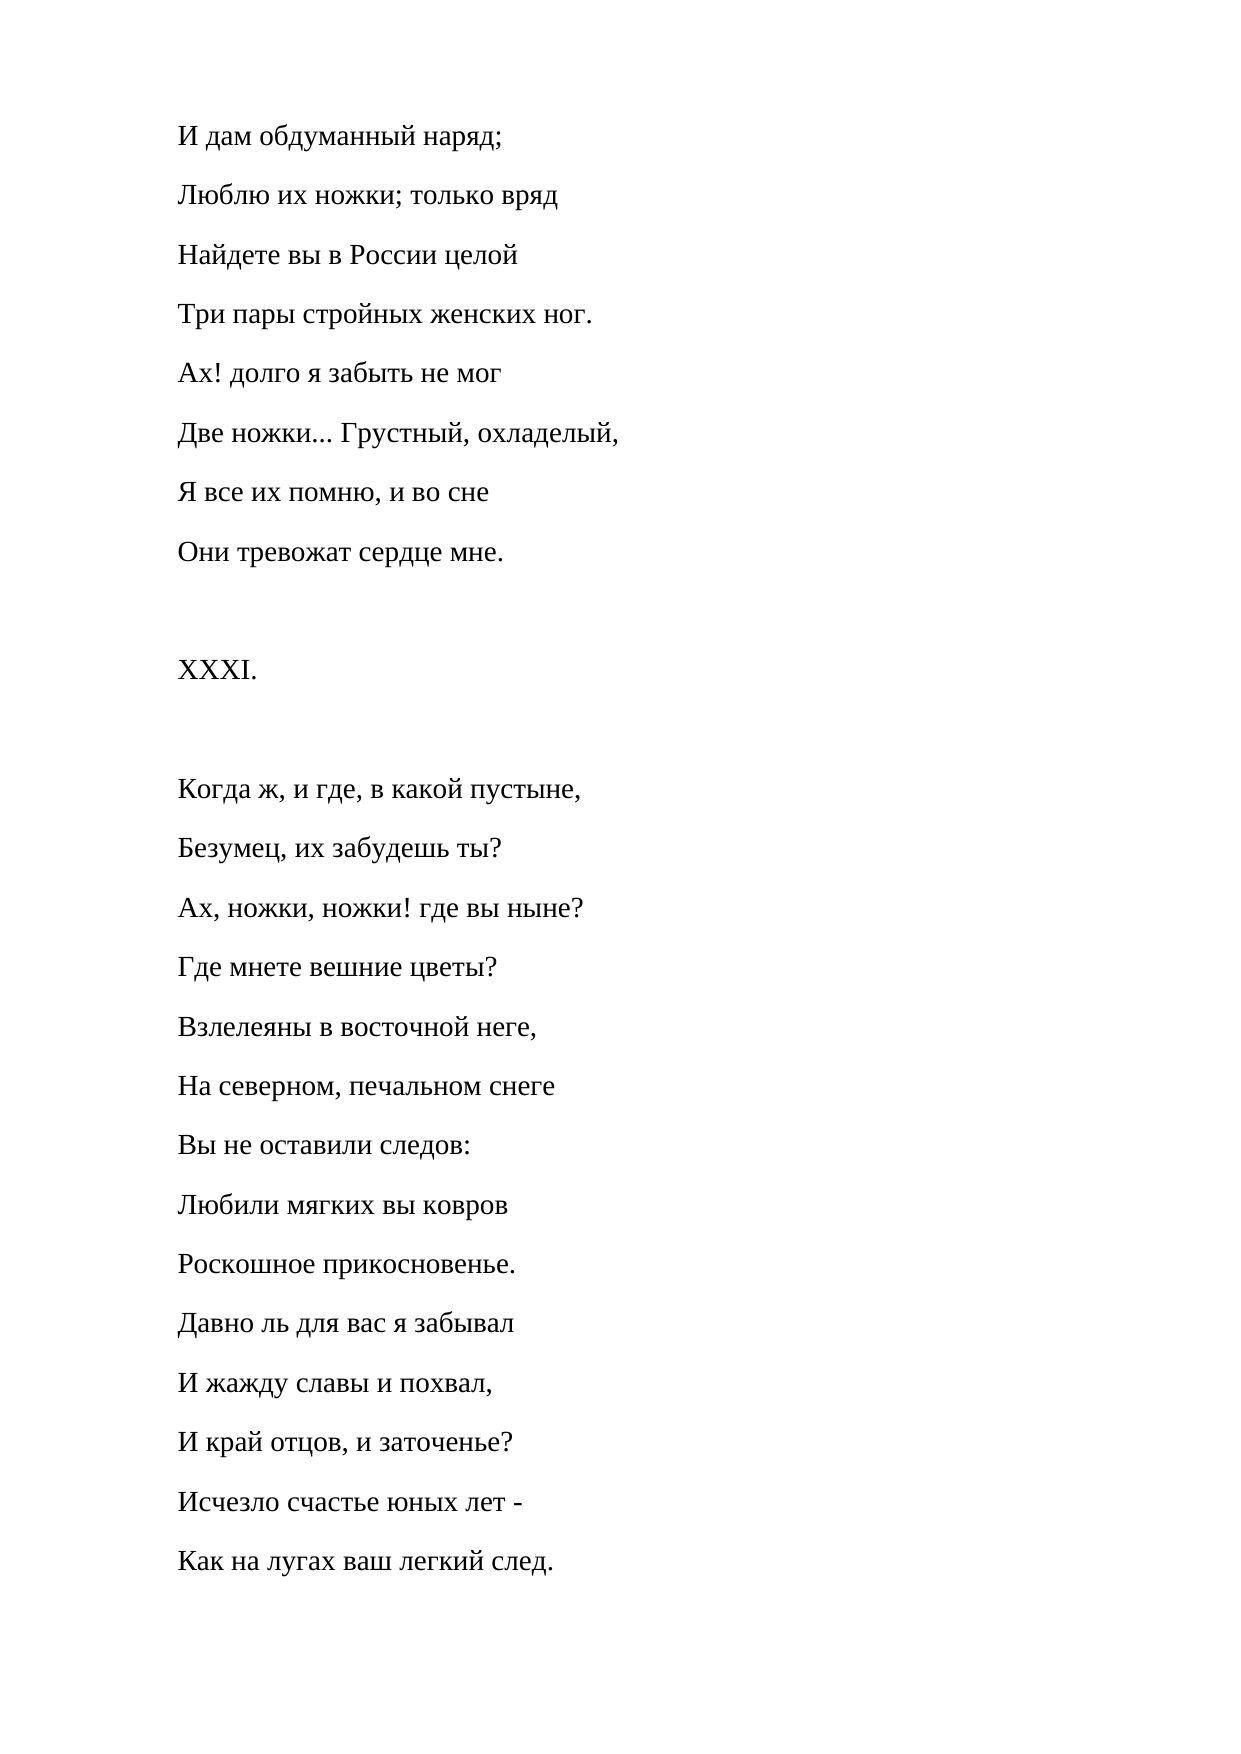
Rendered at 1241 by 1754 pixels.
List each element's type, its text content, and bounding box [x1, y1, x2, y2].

text Любили мягких вы ковров [177, 1187, 1152, 1220]
text Роскошное прикосновенье. [177, 1246, 1152, 1280]
text Ах! долго я забыть не мог [177, 356, 1152, 389]
text Когда ж, и где, в какой пустыне, [177, 771, 1152, 805]
text Вы не оставили следов: [177, 1127, 1152, 1161]
text Они тревожат сердце мне. [177, 534, 1152, 567]
text И дам обдуманный наряд; [177, 118, 1152, 152]
text Где мнете вешние цветы? [177, 949, 1152, 983]
text И жажду славы и похвал, [177, 1365, 1152, 1398]
text Как на лугах ваш легкий след. [177, 1543, 1152, 1577]
text Люблю их ножки; только вряд [177, 177, 1152, 211]
text Я все их помню, и во сне [177, 474, 1152, 508]
text Исчезло счастье юных лет - [177, 1484, 1152, 1517]
text Найдете вы в России целой [177, 237, 1152, 270]
text Ах, ножки, ножки! где вы ныне? [177, 890, 1152, 923]
text Три пары стройных женских ног. [177, 296, 1152, 330]
text Взлелеяны в восточной неге, [177, 1009, 1152, 1042]
text Давно ль для вас я забывал [177, 1306, 1152, 1339]
text XXXI. [177, 652, 1152, 686]
text Безумец, их забудешь ты? [177, 831, 1152, 864]
text Две ножки... Грустный, охладелый, [177, 415, 1152, 448]
text И край отцов, и заточенье? [177, 1424, 1152, 1458]
text На северном, печальном снеге [177, 1068, 1152, 1102]
